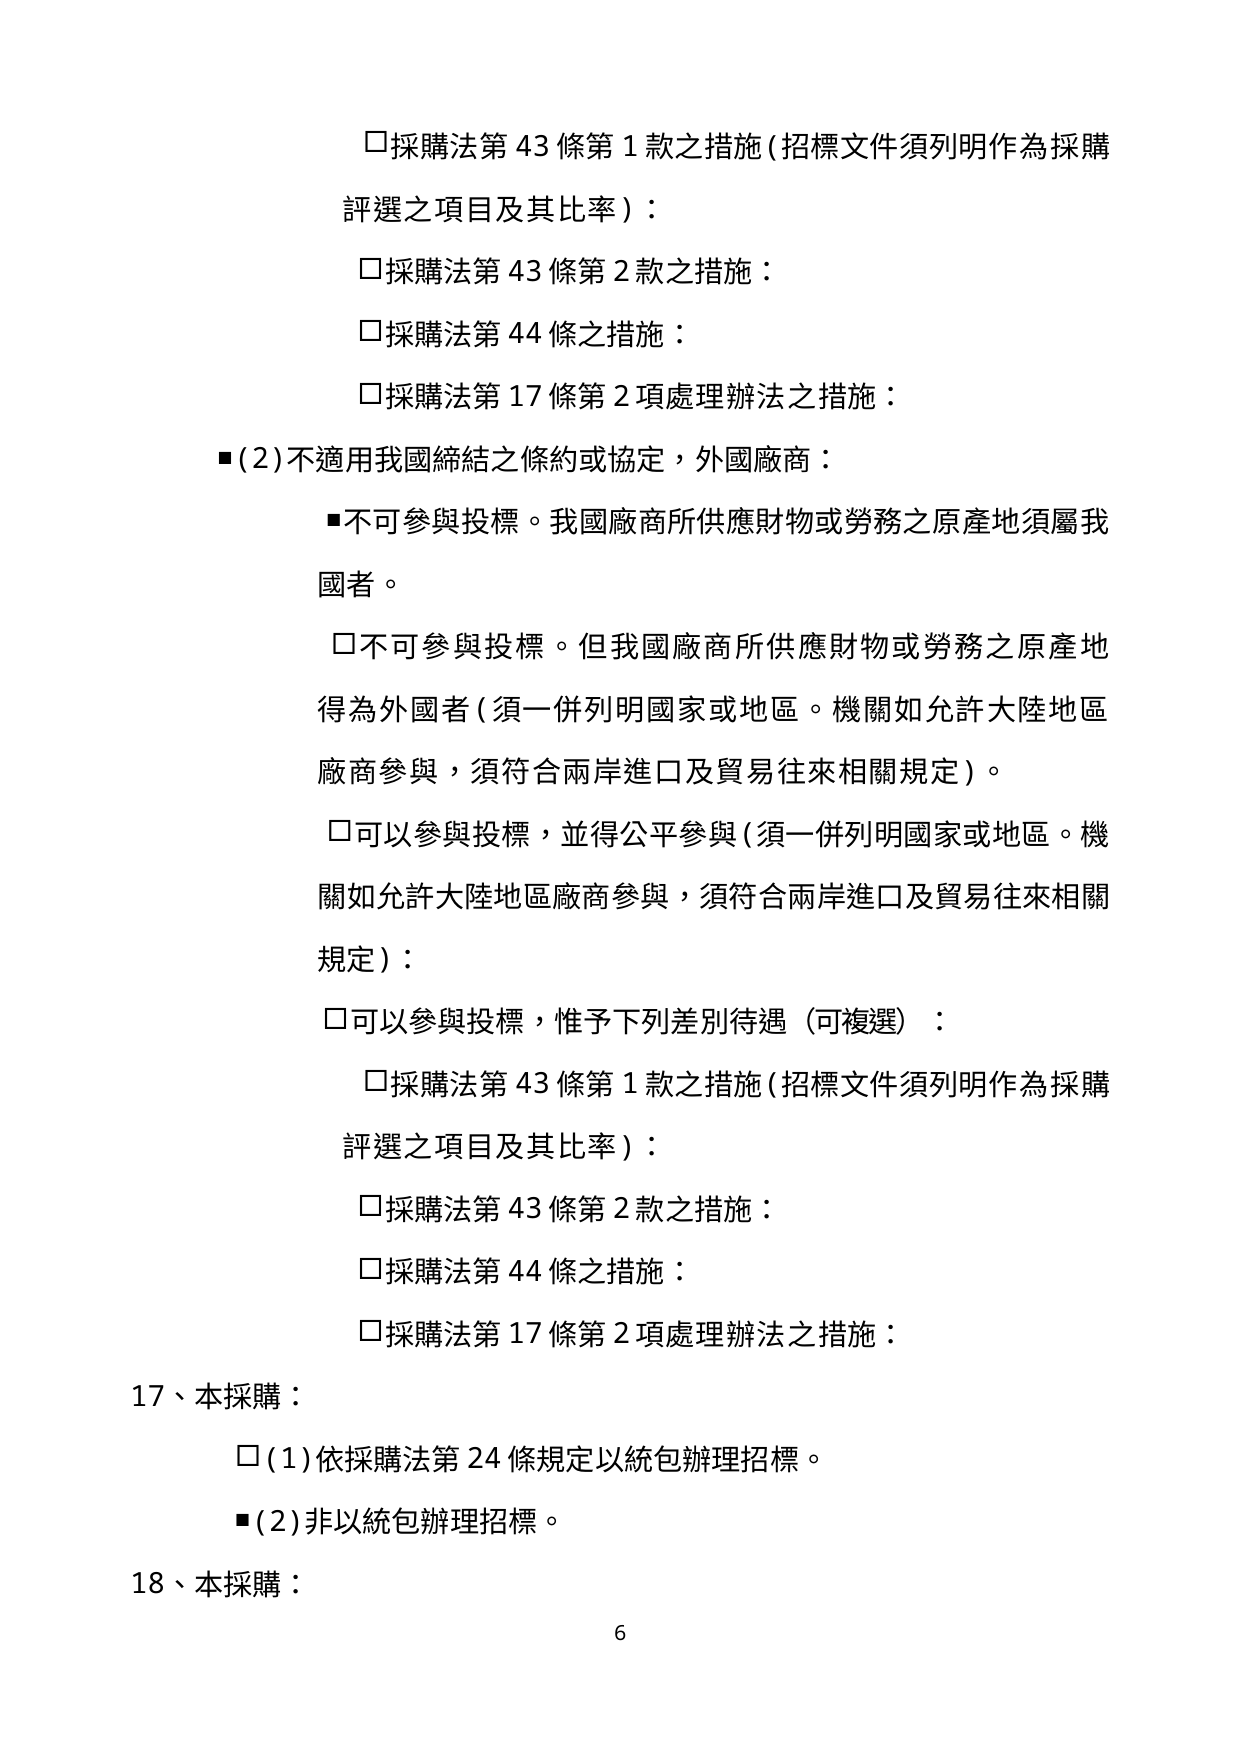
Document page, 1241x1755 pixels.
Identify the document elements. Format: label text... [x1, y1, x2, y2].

text 採購法第44條之措施： [130, 1228, 1110, 1291]
text 採購法第17條第2項處理辦法之措施： [130, 1291, 1110, 1353]
text 採購法第43條第1款之措施(招標文件須列明作為採購評選之項目及其比率)： [130, 1041, 1110, 1166]
text 不可參與投標。但我國廠商所供應財物或勞務之原產地得為外國者(須一併列明國家或地區。機關如允許大陸地區廠商參與，須符合兩岸進口及貿易往來相關規定)。 [130, 603, 1110, 791]
text ■(2)非以統包辦理招標。 [130, 1478, 1110, 1541]
list 本採購： [130, 1541, 1110, 1603]
text 採購法第44條之措施： [130, 291, 1110, 353]
text 採購法第17條第2項處理辦法之措施： [130, 353, 1110, 416]
text 採購法第43條第1款之措施(招標文件須列明作為採購評選之項目及其比率)： [130, 103, 1110, 228]
list 本採購： [130, 1353, 1110, 1416]
text ■(2)不適用我國締結之條約或協定，外國廠商： [217, 416, 1110, 478]
text 採購法第43條第2款之措施： [130, 228, 1110, 291]
text 採購法第43條第2款之措施： [130, 1166, 1110, 1228]
text (1)依採購法第24條規定以統包辦理招標。 [130, 1416, 1110, 1478]
text 可以參與投標，惟予下列差別待遇（可複選）： [130, 978, 1110, 1041]
text 可以參與投標，並得公平參與(須一併列明國家或地區。機關如允許大陸地區廠商參與，須符合兩岸進口及貿易往來相關規定)： [130, 791, 1110, 978]
text ■不可參與投標。我國廠商所供應財物或勞務之原產地須屬我國者。 [130, 478, 1110, 603]
